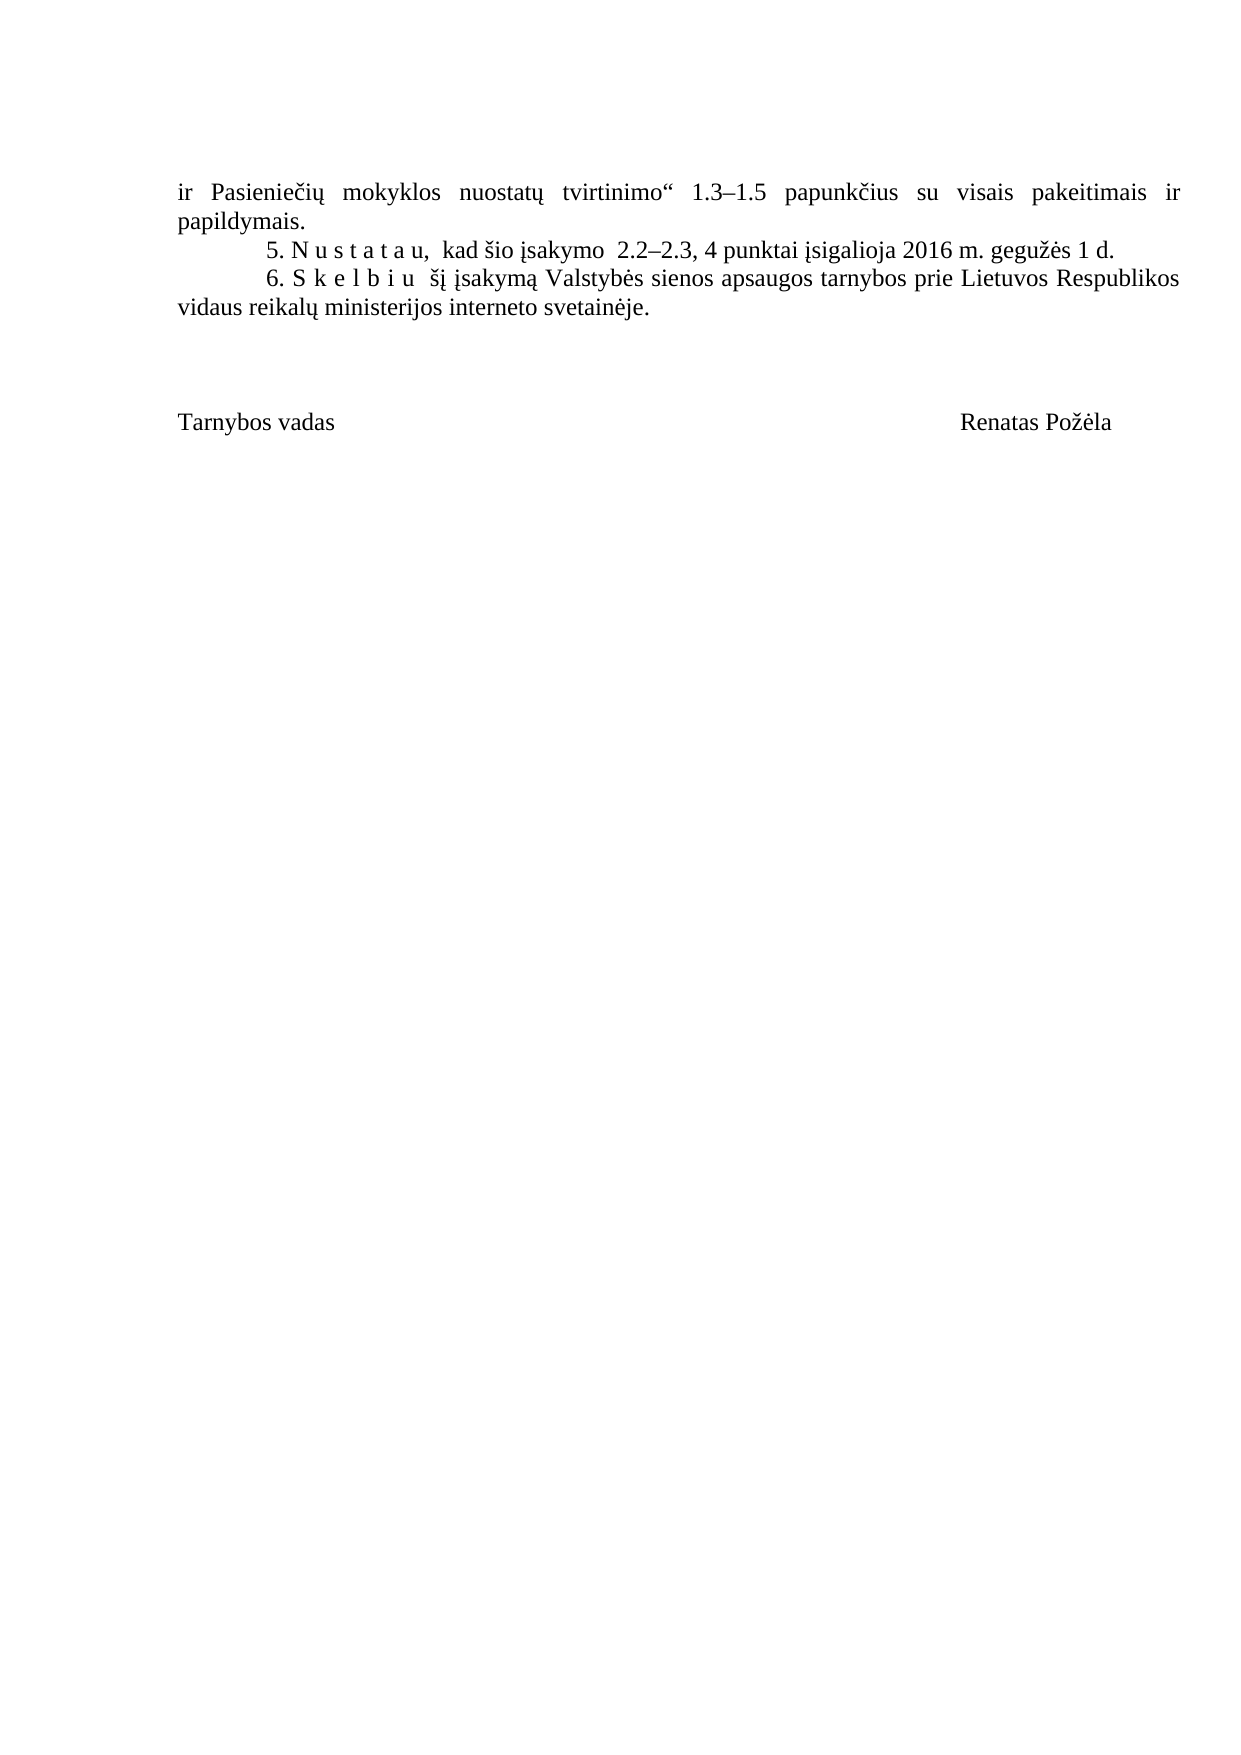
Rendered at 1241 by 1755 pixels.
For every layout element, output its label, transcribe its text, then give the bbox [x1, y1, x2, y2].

text Tarnybos vadas Renatas Požėla [177, 407, 1181, 436]
text 5. N u s t a t a u, kad šio įsakymo 2.2–2.3, 4 punktai įsigalioja 2016 m. gegužės 1 d. [177, 235, 1181, 263]
text ir Pasieniečių mokyklos nuostatų tvirtinimo“ 1.3–1.5 papunkčius su visais pakeitimais ir papildymais. [177, 177, 1181, 235]
text 6. S k e l b i u šį įsakymą Valstybės sienos apsaugos tarnybos prie Lietuvos Respublikos vidaus reikalų ministerijos interneto svetainėje. [177, 263, 1181, 321]
